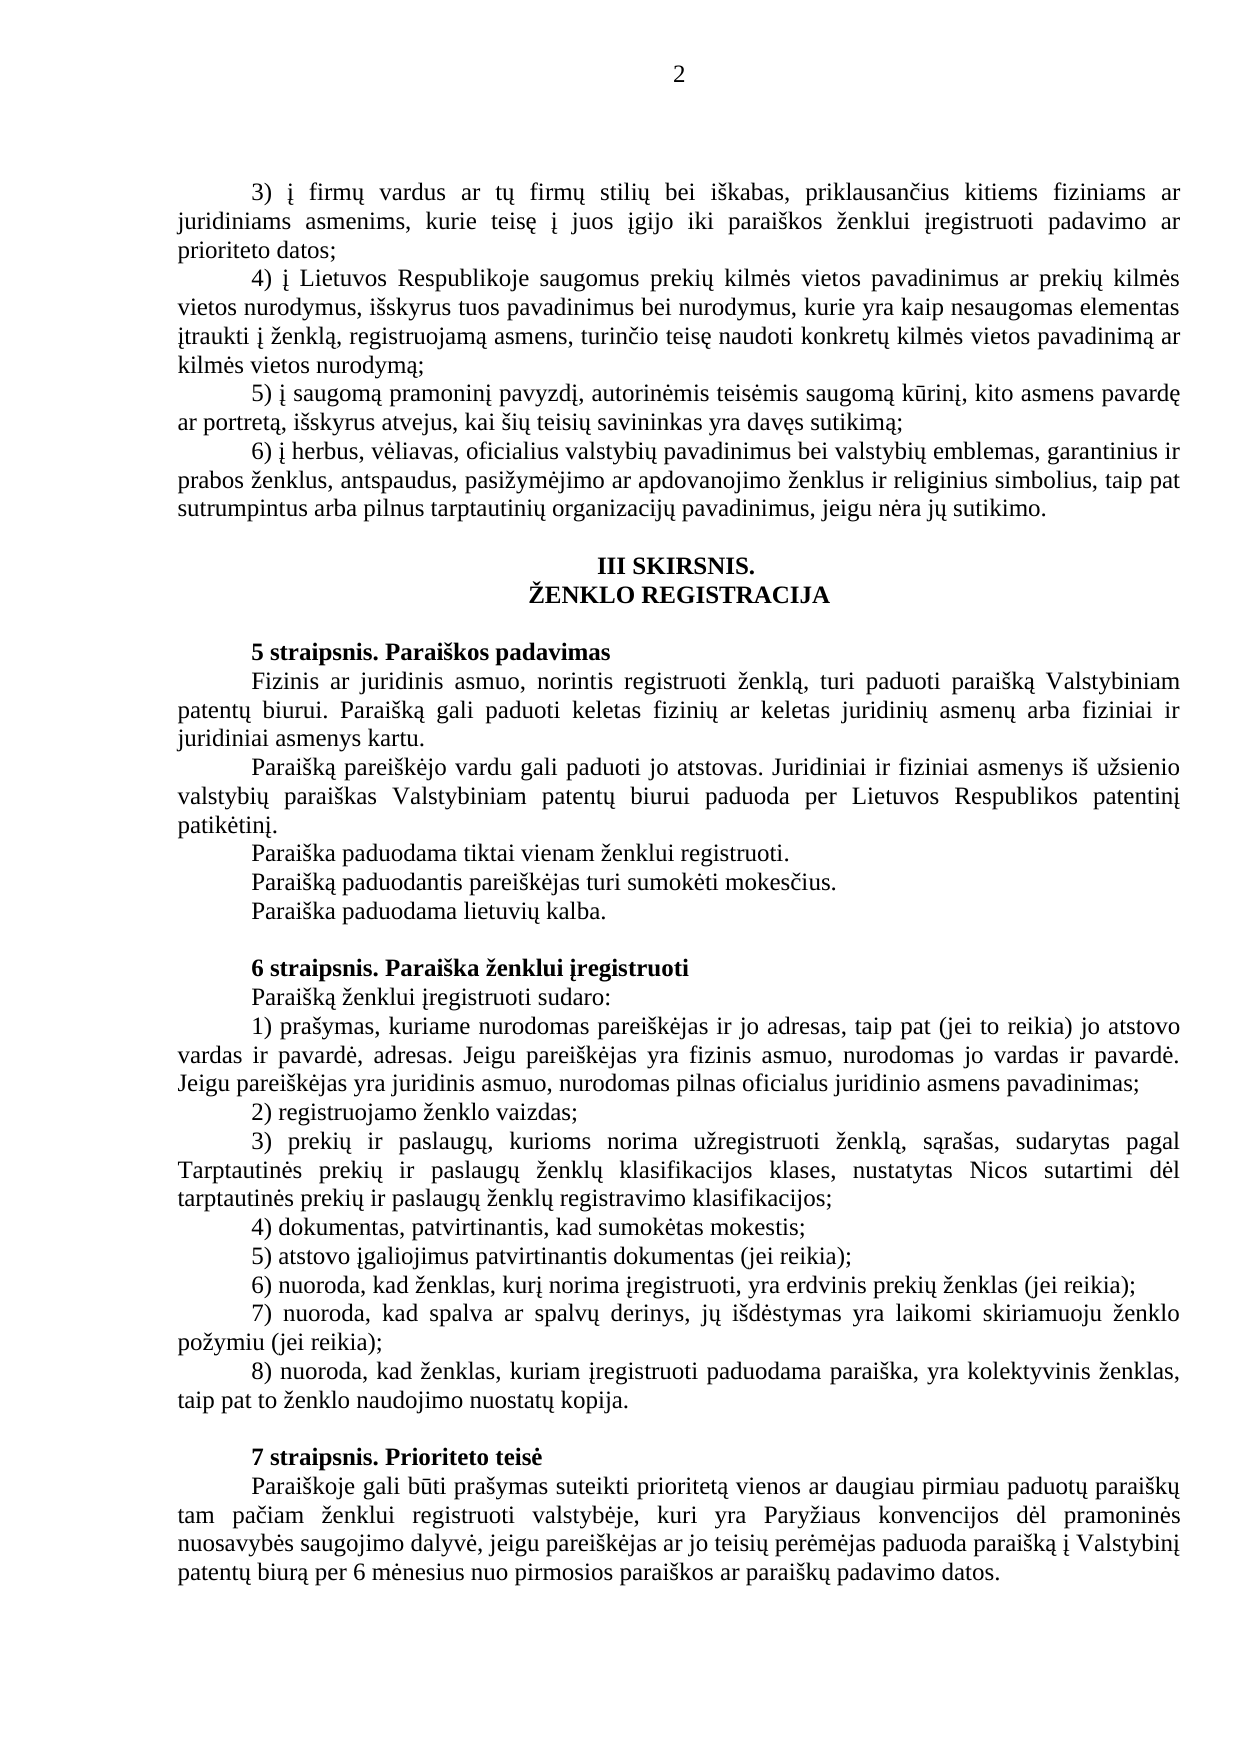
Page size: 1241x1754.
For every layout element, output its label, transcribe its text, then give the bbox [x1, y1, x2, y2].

text Paraišką pareiškėjo vardu gali paduoti jo atstovas. Juridiniai ir fiziniai asmenys iš užsienio valstybių paraiškas Valstybiniam patentų biurui paduoda per Lietuvos Respublikos patentinį patikėtinį. [177, 752, 1181, 838]
text 6 straipsnis. Paraiška ženklui įregistruoti [177, 953, 1181, 982]
text 5 straipsnis. Paraiškos padavimas [177, 637, 1181, 666]
text 3) į firmų vardus ar tų firmų stilių bei iškabas, priklausančius kitiems fiziniams ar juridiniams asmenims, kurie teisę į juos įgijo iki paraiškos ženklui įregistruoti padavimo ar prioriteto datos; [177, 177, 1181, 263]
text 1) prašymas, kuriame nurodomas pareiškėjas ir jo adresas, taip pat (jei to reikia) jo atstovo vardas ir pavardė, adresas. Jeigu pareiškėjas yra fizinis asmuo, nurodomas jo vardas ir pavardė. Jeigu pareiškėjas yra juridinis asmuo, nurodomas pilnas oficialus juridinio asmens pavadinimas; [177, 1011, 1181, 1097]
text 5) atstovo įgaliojimus patvirtinantis dokumentas (jei reikia); [177, 1241, 1181, 1270]
text Paraiškoje gali būti prašymas suteikti prioritetą vienos ar daugiau pirmiau paduotų paraiškų tam pačiam ženklui registruoti valstybėje, kuri yra Paryžiaus konvencijos dėl pramoninės nuosavybės saugojimo dalyvė, jeigu pareiškėjas ar jo teisių perėmėjas paduoda paraišką į Valstybinį patentų biurą per 6 mėnesius nuo pirmosios paraiškos ar paraiškų padavimo datos. [177, 1471, 1181, 1586]
text Paraišką paduodantis pareiškėjas turi sumokėti mokesčius. [177, 867, 1181, 896]
text 5) į saugomą pramoninį pavyzdį, autorinėmis teisėmis saugomą kūrinį, kito asmens pavardę ar portretą, išskyrus atvejus, kai šių teisių savininkas yra davęs sutikimą; [177, 378, 1181, 436]
text 6) į herbus, vėliavas, oficialius valstybių pavadinimus bei valstybių emblemas, garantinius ir prabos ženklus, antspaudus, pasižymėjimo ar apdovanojimo ženklus ir religinius simbolius, taip pat sutrumpintus arba pilnus tarptautinių organizacijų pavadinimus, jeigu nėra jų sutikimo. [177, 436, 1181, 522]
text 3) prekių ir paslaugų, kurioms norima užregistruoti ženklą, sąrašas, sudarytas pagal Tarptautinės prekių ir paslaugų ženklų klasifikacijos klases, nustatytas Nicos sutartimi dėl tarptautinės prekių ir paslaugų ženklų registravimo klasifikacijos; [177, 1126, 1181, 1212]
text 7) nuoroda, kad spalva ar spalvų derinys, jų išdėstymas yra laikomi skiriamuoju ženklo požymiu (jei reikia); [177, 1298, 1181, 1356]
text III SKIRSNIS. [177, 551, 1181, 580]
text 6) nuoroda, kad ženklas, kurį norima įregistruoti, yra erdvinis prekių ženklas (jei reikia); [177, 1270, 1181, 1298]
text 7 straipsnis. Prioriteto teisė [177, 1442, 1181, 1471]
text ŽENKLO REGISTRACIJA [177, 580, 1181, 608]
text 4) dokumentas, patvirtinantis, kad sumokėtas mokestis; [177, 1212, 1181, 1241]
text 8) nuoroda, kad ženklas, kuriam įregistruoti paduodama paraiška, yra kolektyvinis ženklas, taip pat to ženklo naudojimo nuostatų kopija. [177, 1356, 1181, 1413]
text Paraiška paduodama lietuvių kalba. [177, 896, 1181, 925]
text Paraišką ženklui įregistruoti sudaro: [177, 982, 1181, 1011]
text Fizinis ar juridinis asmuo, norintis registruoti ženklą, turi paduoti paraišką Valstybiniam patentų biurui. Paraišką gali paduoti keletas fizinių ar keletas juridinių asmenų arba fiziniai ir juridiniai asmenys kartu. [177, 666, 1181, 752]
text 4) į Lietuvos Respublikoje saugomus prekių kilmės vietos pavadinimus ar prekių kilmės vietos nurodymus, išskyrus tuos pavadinimus bei nurodymus, kurie yra kaip nesaugomas elementas įtraukti į ženklą, registruojamą asmens, turinčio teisę naudoti konkretų kilmės vietos pavadinimą ar kilmės vietos nurodymą; [177, 263, 1181, 378]
text Paraiška paduodama tiktai vienam ženklui registruoti. [177, 838, 1181, 867]
text 2) registruojamo ženklo vaizdas; [177, 1097, 1181, 1126]
